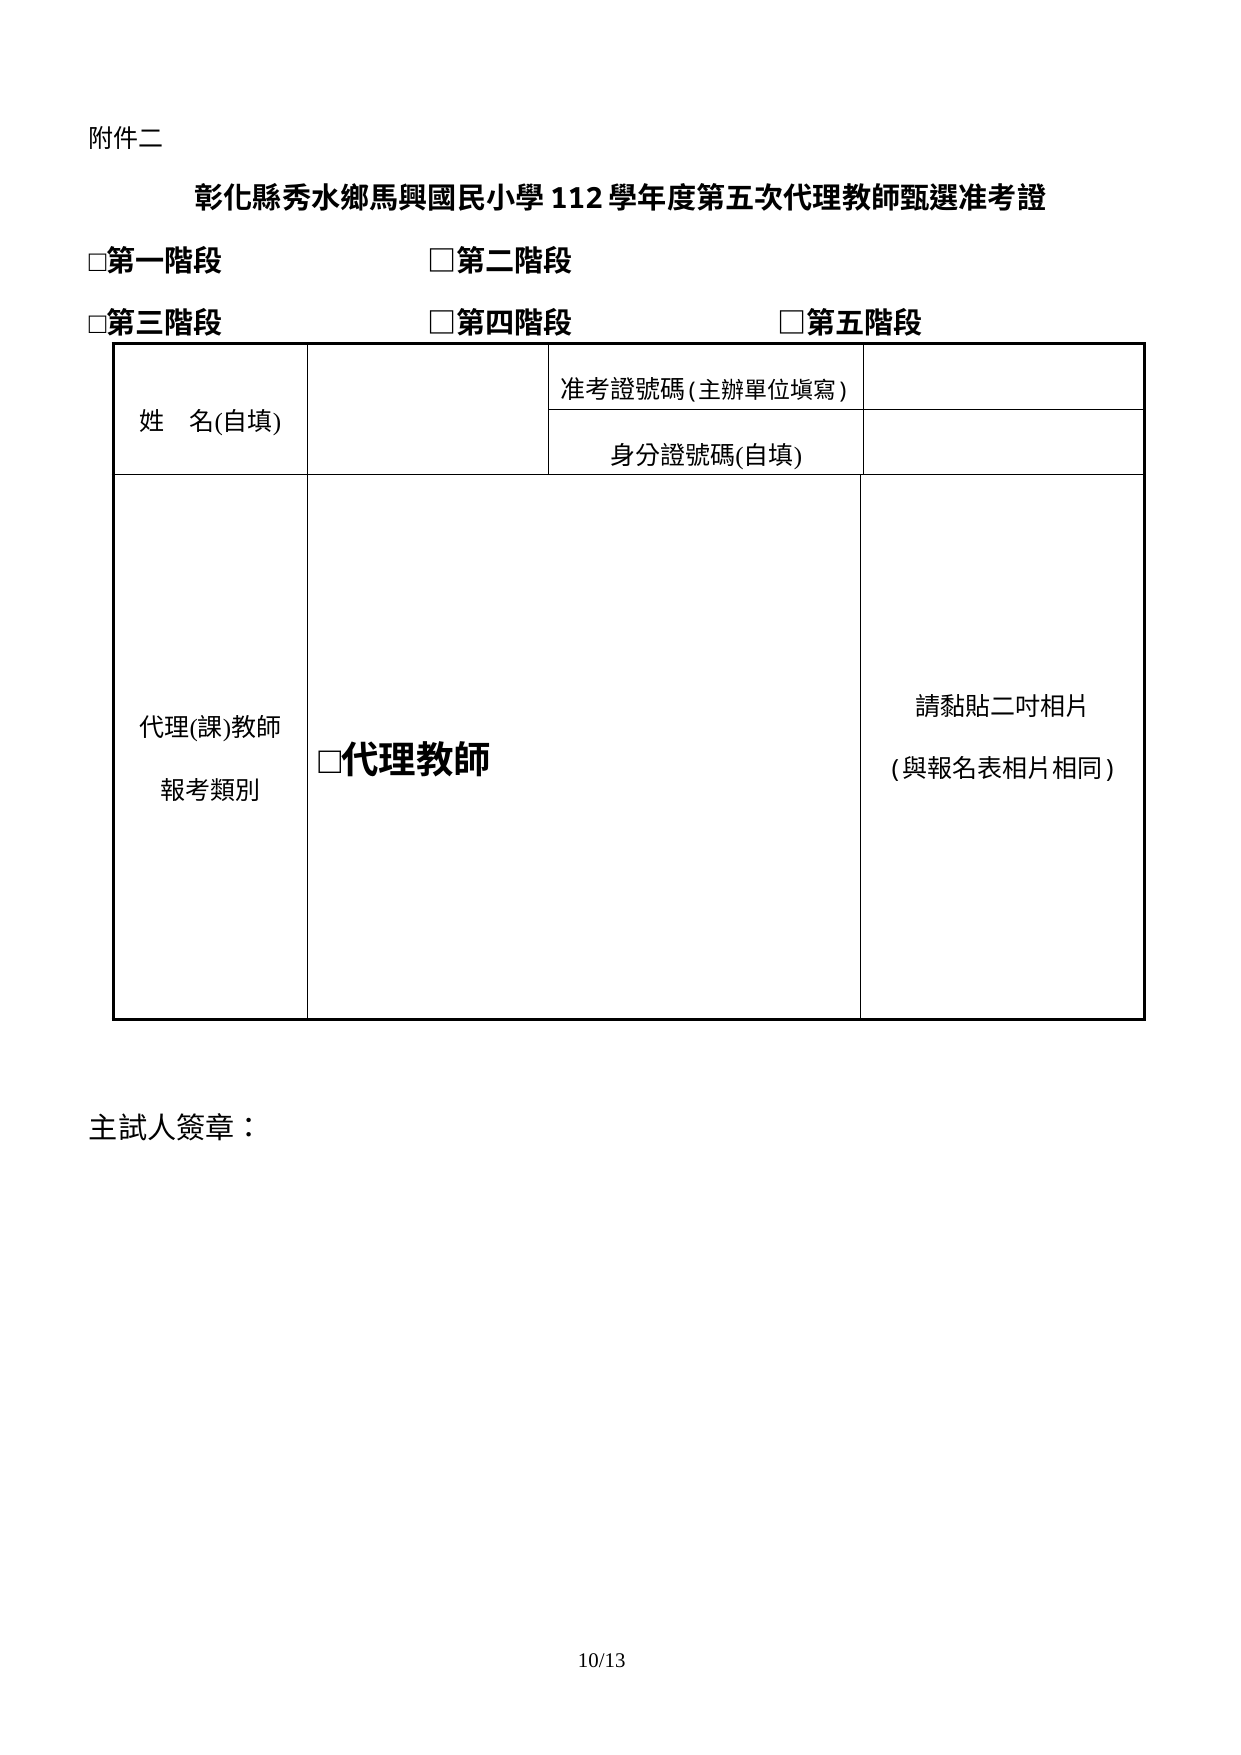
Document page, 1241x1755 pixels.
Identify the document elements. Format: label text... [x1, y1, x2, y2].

text □第三階段 □第四階段 □第五階段 [89, 279, 1152, 342]
text 附件二 [89, 118, 1152, 154]
table_cell [864, 410, 1143, 474]
table_header [308, 345, 548, 474]
table_cell 身分證號碼(自填) [549, 410, 863, 474]
table_cell 代理(課)教師 報考類別 [115, 475, 307, 1018]
table_header [864, 345, 1143, 408]
text □第一階段 □第二階段 [89, 217, 1152, 279]
text 主試人簽章： [89, 1084, 1152, 1146]
text 彰化縣秀水鄉馬興國民小學112學年度第五次代理教師甄選准考證 [89, 154, 1152, 217]
table_header 准考證號碼(主辦單位塡寫) [549, 345, 863, 408]
table_cell 請黏貼二吋相片 (與報名表相片相同) [861, 475, 1143, 1018]
table_header 姓 名(自填) [115, 345, 307, 474]
table_cell □代理教師 [308, 475, 860, 1018]
